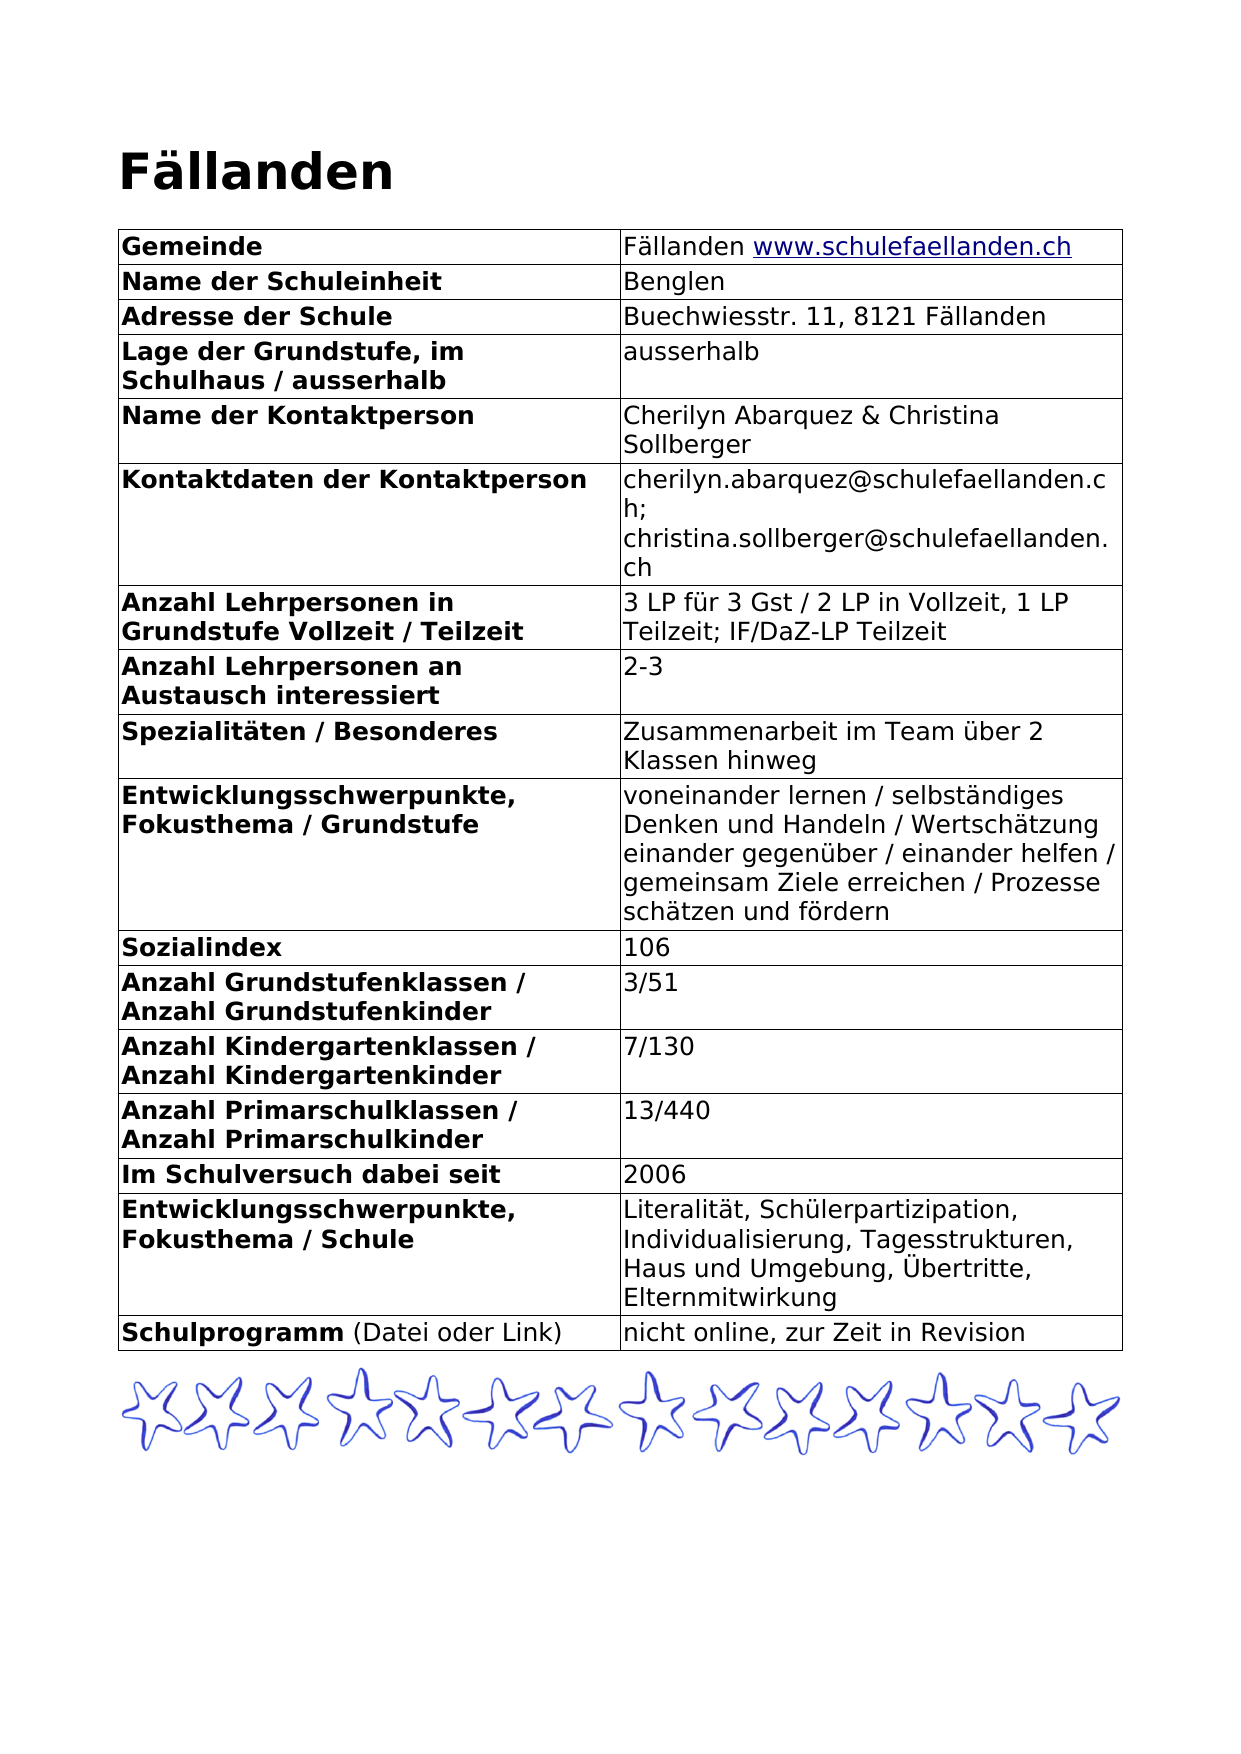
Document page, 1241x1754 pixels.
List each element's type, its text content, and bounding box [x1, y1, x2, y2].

table_header Fällanden www.schulefaellanden.ch [621, 230, 1122, 264]
table_cell voneinander lernen / selbständiges Denken und Handeln / Wertschätzung einander gegenüber / einander helfen / gemeinsam Ziele erreichen / Prozesse schätzen und fördern [621, 779, 1122, 930]
table_cell 2-3 [621, 650, 1122, 714]
table_cell Buechwiesstr. 11, 8121 Fällanden [621, 300, 1122, 334]
table_cell 3 LP für 3 Gst / 2 LP in Vollzeit, 1 LP Teilzeit; IF/DaZ-LP Teilzeit [621, 586, 1122, 649]
picture [118, 1365, 1123, 1459]
table_cell Im Schulversuch dabei seit [119, 1159, 620, 1193]
table_cell Entwicklungsschwerpunkte, Fokusthema / Grundstufe [119, 779, 620, 930]
table_cell Zusammenarbeit im Team über 2 Klassen hinweg [621, 715, 1122, 778]
subtitle Fällanden [118, 143, 1122, 201]
table_cell Name der Schuleinheit [119, 265, 620, 299]
table_cell Spezialitäten / Besonderes [119, 715, 620, 778]
table_cell Anzahl Kindergartenklassen / Anzahl Kindergartenkinder [119, 1030, 620, 1093]
table_cell Kontaktdaten der Kontaktperson [119, 464, 620, 585]
table_cell 106 [621, 931, 1122, 965]
table_cell Benglen [621, 265, 1122, 299]
table_cell Adresse der Schule [119, 300, 620, 334]
table_cell ausserhalb [621, 335, 1122, 398]
table_cell 13/440 [621, 1094, 1122, 1158]
table_cell Cherilyn Abarquez & Christina Sollberger [621, 399, 1122, 462]
table_cell Schulprogramm (Datei oder Link) [119, 1316, 620, 1350]
table_cell Anzahl Primarschulklassen / Anzahl Primarschulkinder [119, 1094, 620, 1158]
table_header Gemeinde [119, 230, 620, 264]
table_cell Lage der Grundstufe, im Schulhaus / ausserhalb [119, 335, 620, 398]
table_cell 3/51 [621, 966, 1122, 1029]
table_cell Sozialindex [119, 931, 620, 965]
table_cell Anzahl Lehrpersonen an Austausch interessiert [119, 650, 620, 714]
table_cell cherilyn.abarquez@schulefaellanden.ch; christina.sollberger@schulefaellanden.ch [621, 464, 1122, 585]
table_cell Name der Kontaktperson [119, 399, 620, 462]
table_cell Entwicklungsschwerpunkte, Fokusthema / Schule [119, 1194, 620, 1315]
table_cell 7/130 [621, 1030, 1122, 1093]
table_cell 2006 [621, 1159, 1122, 1193]
table_cell Anzahl Grundstufenklassen / Anzahl Grundstufenkinder [119, 966, 620, 1029]
table_cell Literalität, Schülerpartizipation, Individualisierung, Tagesstrukturen, Haus und Umgebung, Übertritte, Elternmitwirkung [621, 1194, 1122, 1315]
table_cell Anzahl Lehrpersonen in Grundstufe Vollzeit / Teilzeit [119, 586, 620, 649]
table_cell nicht online, zur Zeit in Revision [621, 1316, 1122, 1350]
